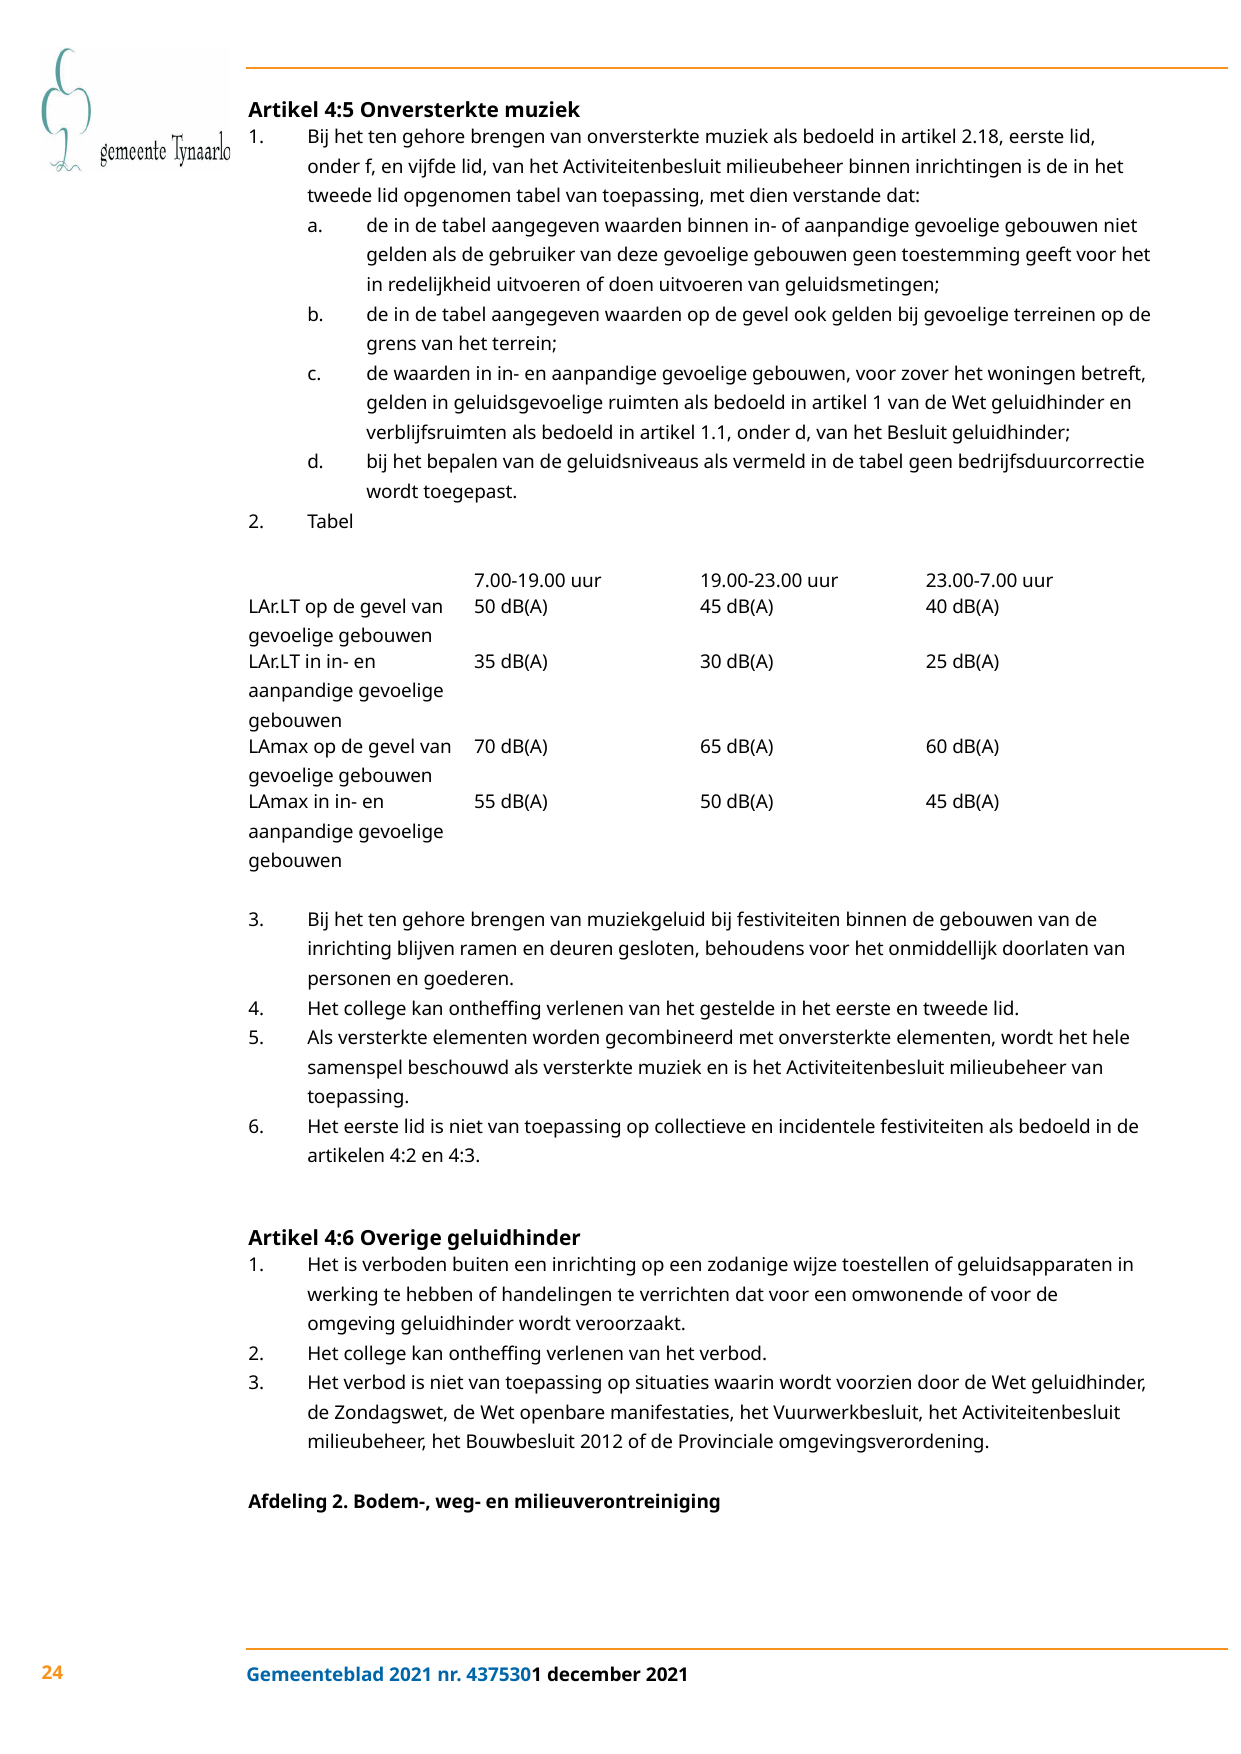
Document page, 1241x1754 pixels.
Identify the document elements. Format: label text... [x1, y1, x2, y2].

table_cell 25 dB(A) [926, 648, 1152, 733]
picture [41, 47, 231, 172]
table_cell 35 dB(A) [474, 648, 700, 733]
table_cell 45 dB(A) [700, 593, 926, 648]
table_cell 40 dB(A) [926, 593, 1152, 648]
list de in de tabel aangegeven waarden op de gevel ook gelden bij gevoelige terreinen op de grens van het terrein; [307, 301, 1152, 356]
table_cell 55 dB(A) [474, 788, 700, 873]
text Artikel 4:5 Onversterkte muziek [248, 95, 1152, 123]
list de in de tabel aangegeven waarden binnen in- of aanpandige gevoelige gebouwen niet gelden als de gebruiker van deze gevoelige gebouwen geen toestemming geeft voor het in redelijkheid uitvoeren of doen uitvoeren van geluidsmetingen; [307, 212, 1152, 297]
list de waarden in in- en aanpandige gevoelige gebouwen, voor zover het woningen betreft, gelden in geluidsgevoelige ruimten als bedoeld in artikel 1 van de Wet geluidhinder en verblijfsruimten als bedoeld in artikel 1.1, onder d, van het Besluit geluidhinder; [307, 360, 1152, 445]
table_cell LAmax op de gevel van gevoelige gebouwen [248, 733, 474, 788]
table_cell 30 dB(A) [700, 648, 926, 733]
table_cell 65 dB(A) [700, 733, 926, 788]
table_header [248, 567, 474, 593]
text Afdeling 2. Bodem-, weg- en milieuverontreiniging [248, 1488, 1152, 1513]
table_header 7.00-19.00 uur [474, 567, 700, 593]
table_cell 50 dB(A) [474, 593, 700, 648]
table_cell LAmax in in- en aanpandige gevoelige gebouwen [248, 788, 474, 873]
table_cell 50 dB(A) [700, 788, 926, 873]
list Het is verboden buiten een inrichting op een zodanige wijze toestellen of geluidsapparaten in werking te hebben of handelingen te verrichten dat voor een omwonende of voor de omgeving geluidhinder wordt veroorzaakt. [248, 1251, 1152, 1336]
list Het college kan ontheffing verlenen van het gestelde in het eerste en tweede lid. [248, 995, 1152, 1021]
table_cell 45 dB(A) [926, 788, 1152, 873]
table_cell 70 dB(A) [474, 733, 700, 788]
table_cell LAr.LT in in- en aanpandige gevoelige gebouwen [248, 648, 474, 733]
list Bij het ten gehore brengen van onversterkte muziek als bedoeld in artikel 2.18, eerste lid, onder f, en vijfde lid, van het Activiteitenbesluit milieubeheer binnen inrichtingen is de in het tweede lid opgenomen tabel van toepassing, met dien verstande dat: [248, 123, 1152, 208]
list Het eerste lid is niet van toepassing op collectieve en incidentele festiviteiten als bedoeld in de artikelen 4:2 en 4:3. [248, 1113, 1152, 1168]
table_cell LAr.LT op de gevel van gevoelige gebouwen [248, 593, 474, 648]
text Artikel 4:6 Overige geluidhinder [248, 1223, 1152, 1251]
list Als versterkte elementen worden gecombineerd met onversterkte elementen, wordt het hele samenspel beschouwd als versterkte muziek en is het Activiteitenbesluit milieubeheer van toepassing. [248, 1024, 1152, 1109]
list Tabel [248, 508, 1152, 533]
list bij het bepalen van de geluidsniveaus als vermeld in de tabel geen bedrijfsduurcorrectie wordt toegepast. [307, 449, 1152, 504]
list Bij het ten gehore brengen van muziekgeluid bij festiviteiten binnen de gebouwen van de inrichting blijven ramen en deuren gesloten, behoudens voor het onmiddellijk doorlaten van personen en goederen. [248, 906, 1152, 991]
table_cell 60 dB(A) [926, 733, 1152, 788]
list Het college kan ontheffing verlenen van het verbod. [248, 1340, 1152, 1366]
list Het verbod is niet van toepassing op situaties waarin wordt voorzien door de Wet geluidhinder, de Zondagswet, de Wet openbare manifestaties, het Vuurwerkbesluit, het Activiteitenbesluit milieubeheer, het Bouwbesluit 2012 of de Provinciale omgevingsverordening. [248, 1369, 1152, 1454]
table_header 23.00-7.00 uur [926, 567, 1152, 593]
table_header 19.00-23.00 uur [700, 567, 926, 593]
